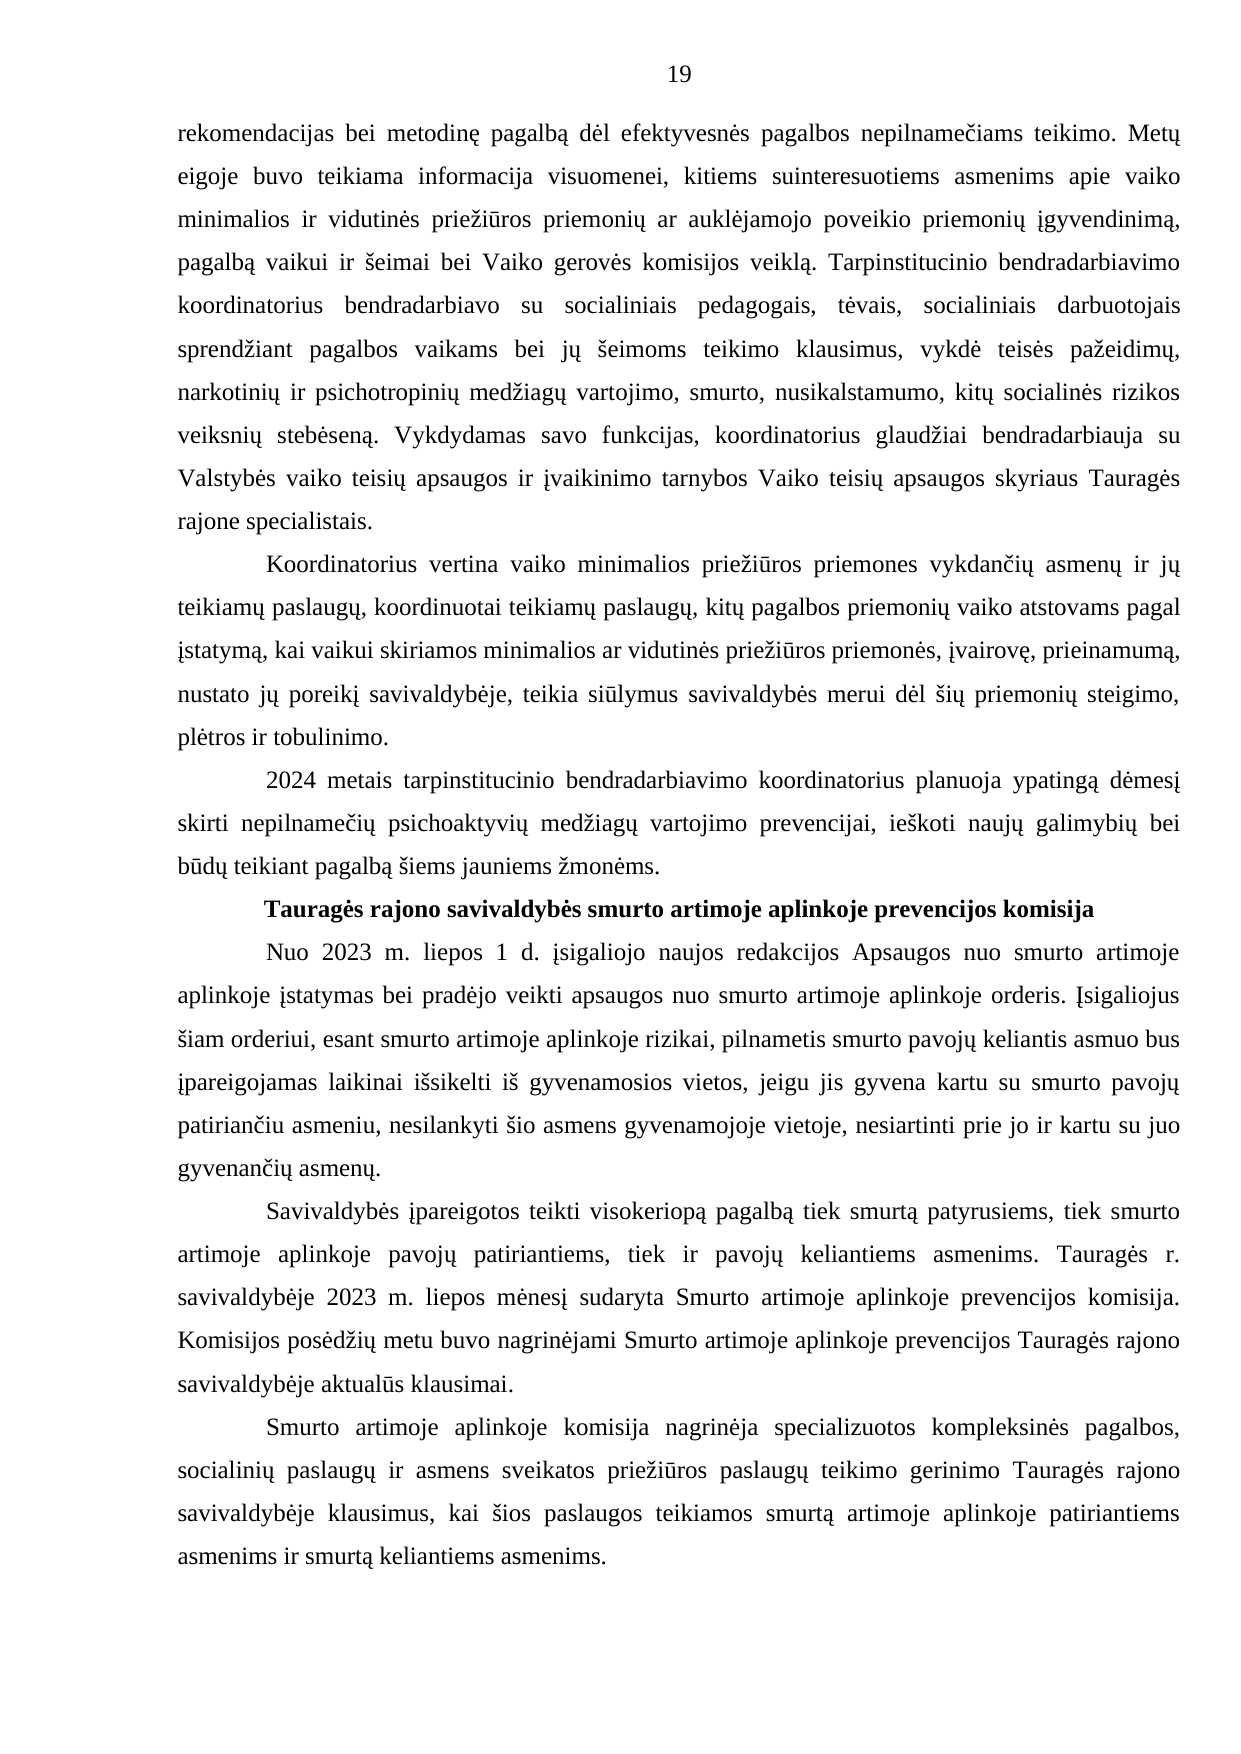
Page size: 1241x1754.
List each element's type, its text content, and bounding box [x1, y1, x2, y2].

text Koordinatorius vertina vaiko minimalios priežiūros priemones vykdančių asmenų ir jų teikiamų paslaugų, koordinuotai teikiamų paslaugų, kitų pagalbos priemonių vaiko atstovams pagal įstatymą, kai vaikui skiriamos minimalios ar vidutinės priežiūros priemonės, įvairovę, prieinamumą, nustato jų poreikį savivaldybėje, teikia siūlymus savivaldybės merui dėl šių priemonių steigimo, plėtros ir tobulinimo. [177, 549, 1181, 751]
text 2024 metais tarpinstitucinio bendradarbiavimo koordinatorius planuoja ypatingą dėmesį skirti nepilnamečių psichoaktyvių medžiagų vartojimo prevencijai, ieškoti naujų galimybių bei būdų teikiant pagalbą šiems jauniems žmonėms. [177, 765, 1181, 880]
text Smurto artimoje aplinkoje komisija nagrinėja specializuotos kompleksinės pagalbos, socialinių paslaugų ir asmens sveikatos priežiūros paslaugų teikimo gerinimo Tauragės rajono savivaldybėje klausimus, kai šios paslaugos teikiamos smurtą artimoje aplinkoje patiriantiems asmenims ir smurtą keliantiems asmenims. [177, 1412, 1181, 1570]
text Tauragės rajono savivaldybės smurto artimoje aplinkoje prevencijos komisija [177, 894, 1181, 923]
text rekomendacijas bei metodinę pagalbą dėl efektyvesnės pagalbos nepilnamečiams teikimo. Metų eigoje buvo teikiama informacija visuomenei, kitiems suinteresuotiems asmenims apie vaiko minimalios ir vidutinės priežiūros priemonių ar auklėjamojo poveikio priemonių įgyvendinimą, pagalbą vaikui ir šeimai bei Vaiko gerovės komisijos veiklą. Tarpinstitucinio bendradarbiavimo koordinatorius bendradarbiavo su socialiniais pedagogais, tėvais, socialiniais darbuotojais sprendžiant pagalbos vaikams bei jų šeimoms teikimo klausimus, vykdė teisės pažeidimų, narkotinių ir psichotropinių medžiagų vartojimo, smurto, nusikalstamumo, kitų socialinės rizikos veiksnių stebėseną. Vykdydamas savo funkcijas, koordinatorius glaudžiai bendradarbiauja su Valstybės vaiko teisių apsaugos ir įvaikinimo tarnybos Vaiko teisių apsaugos skyriaus Tauragės rajone specialistais. [177, 118, 1181, 535]
text Savivaldybės įpareigotos teikti visokeriopą pagalbą tiek smurtą patyrusiems, tiek smurto artimoje aplinkoje pavojų patiriantiems, tiek ir pavojų keliantiems asmenims. Tauragės r. savivaldybėje 2023 m. liepos mėnesį sudaryta Smurto artimoje aplinkoje prevencijos komisija. Komisijos posėdžių metu buvo nagrinėjami Smurto artimoje aplinkoje prevencijos Tauragės rajono savivaldybėje aktualūs klausimai. [177, 1196, 1181, 1397]
text Nuo 2023 m. liepos 1 d. įsigaliojo naujos redakcijos Apsaugos nuo smurto artimoje aplinkoje įstatymas bei pradėjo veikti apsaugos nuo smurto artimoje aplinkoje orderis. Įsigaliojus šiam orderiui, esant smurto artimoje aplinkoje rizikai, pilnametis smurto pavojų keliantis asmuo bus įpareigojamas laikinai išsikelti iš gyvenamosios vietos, jeigu jis gyvena kartu su smurto pavojų patiriančiu asmeniu, nesilankyti šio asmens gyvenamojoje vietoje, nesiartinti prie jo ir kartu su juo gyvenančių asmenų. [177, 937, 1181, 1182]
